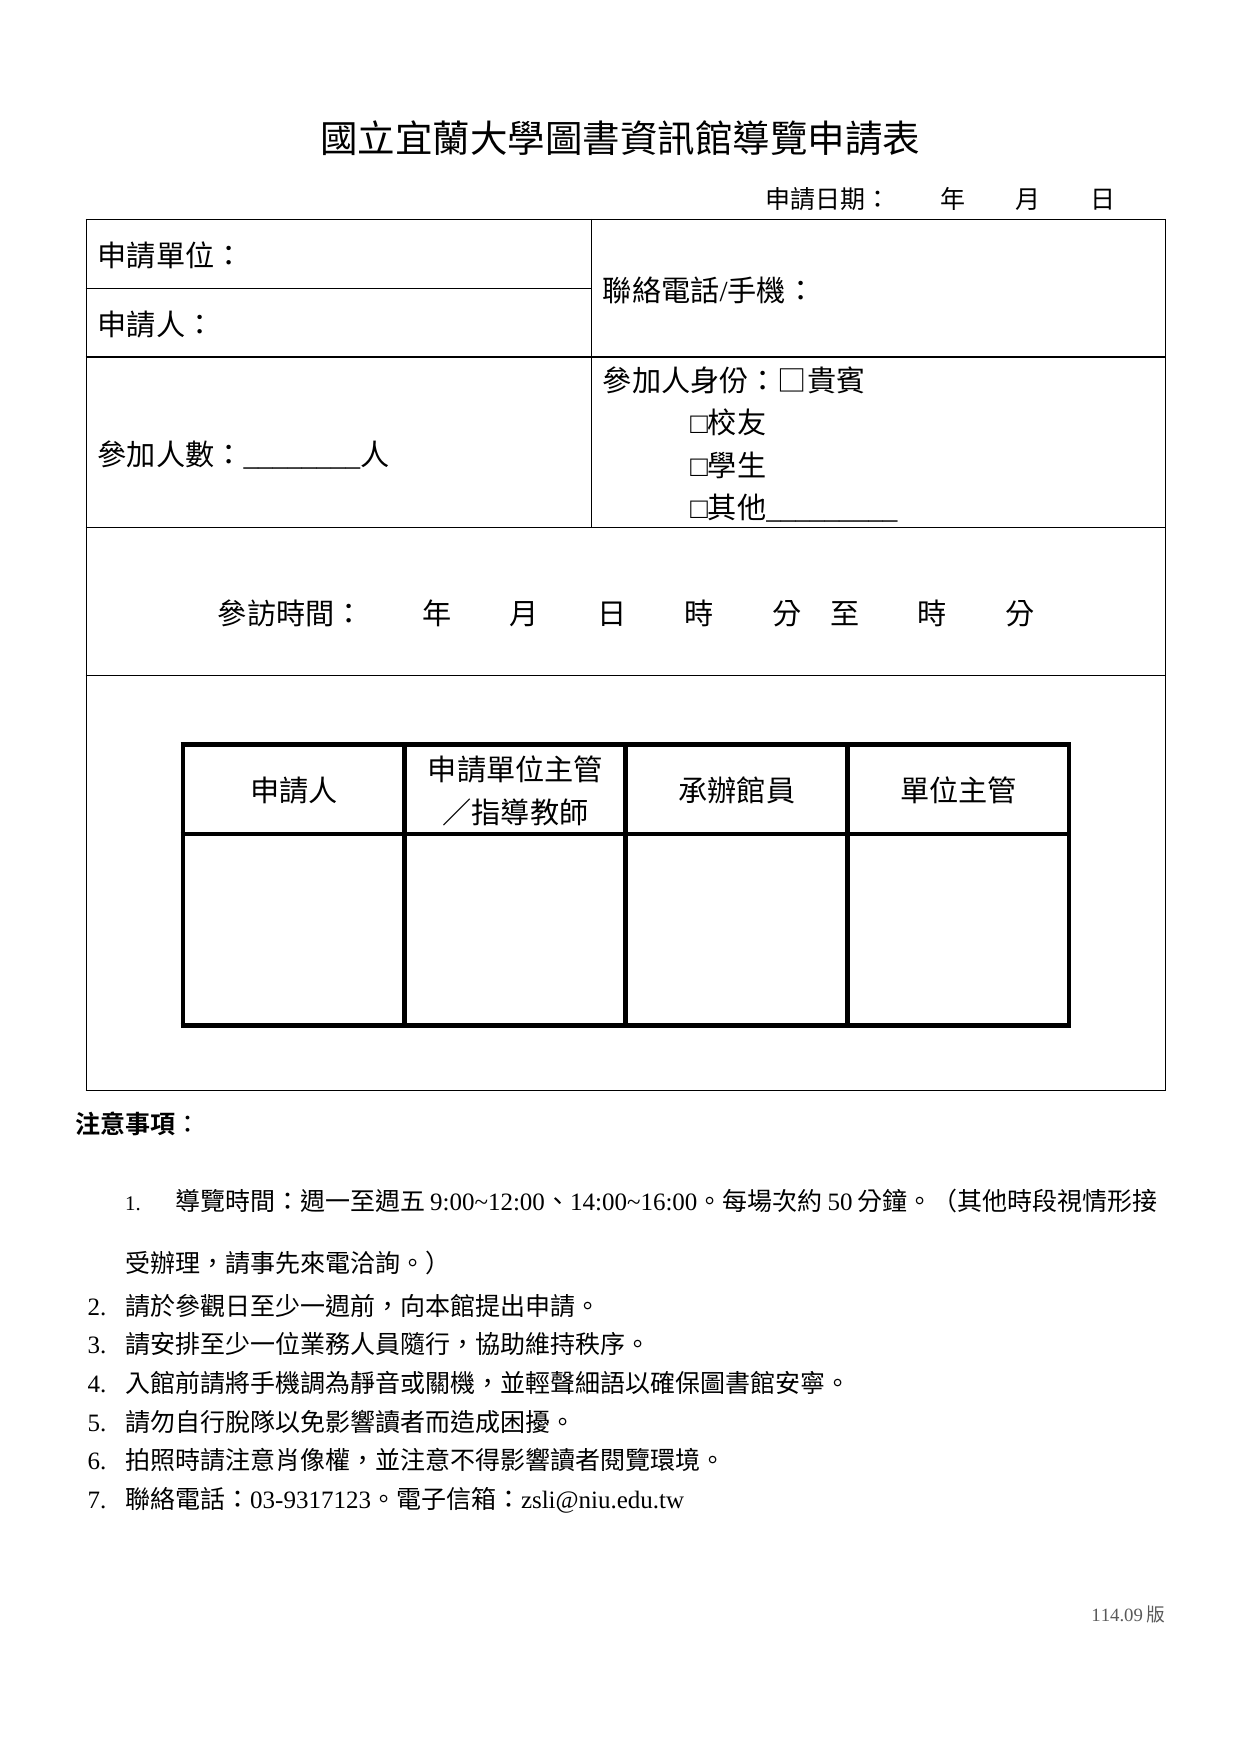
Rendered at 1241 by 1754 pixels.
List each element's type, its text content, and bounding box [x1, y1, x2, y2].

table_header 申請單位主管 ／指導教師 [407, 747, 623, 831]
text 注意事項： [75, 1110, 1165, 1139]
table_header 申請人 [185, 747, 402, 831]
table_cell 參訪時間： 年 月 日 時 分 至 時 分 [87, 528, 1165, 675]
table_header 單位主管 [850, 747, 1067, 831]
table_header 承辦館員 [628, 747, 845, 831]
list 導覽時間：週一至週五9:00~12:00、14:00~16:00。每場次約50分鐘。（其他時段視情形接受辦理，請事先來電洽詢。） [125, 1158, 1165, 1283]
list 請勿自行脫隊以免影響讀者而造成困擾。 [87, 1408, 1165, 1437]
table_header 申請單位： [87, 220, 591, 288]
list 拍照時請注意肖像權，並注意不得影響讀者閱覽環境。 [87, 1446, 1165, 1475]
list 請安排至少一位業務人員隨行，協助維持秩序。 [87, 1331, 1165, 1360]
list 入館前請將手機調為靜音或關機，並輕聲細語以確保圖書館安寧。 [87, 1369, 1165, 1398]
table_cell [850, 836, 1067, 1023]
table_cell 申請人： [87, 289, 591, 356]
table_cell [407, 836, 623, 1023]
table_cell [87, 676, 1165, 1090]
text 申請日期： 年 月 日 [75, 156, 1165, 219]
list 請於參觀日至少一週前，向本館提出申請。 [87, 1292, 1165, 1321]
table_cell [628, 836, 845, 1023]
table_header 聯絡電話/手機： [592, 220, 1165, 356]
list 聯絡電話：03-9317123。電子信箱：zsli@niu.edu.tw [87, 1485, 1165, 1514]
text 國立宜蘭大學圖書資訊館導覽申請表 [75, 94, 1165, 156]
table_cell 參加人身份：□貴賓 □校友 □學生 □其他_________ [592, 358, 1165, 527]
table_cell [185, 836, 402, 1023]
table_cell 參加人數：________人 [87, 358, 591, 527]
